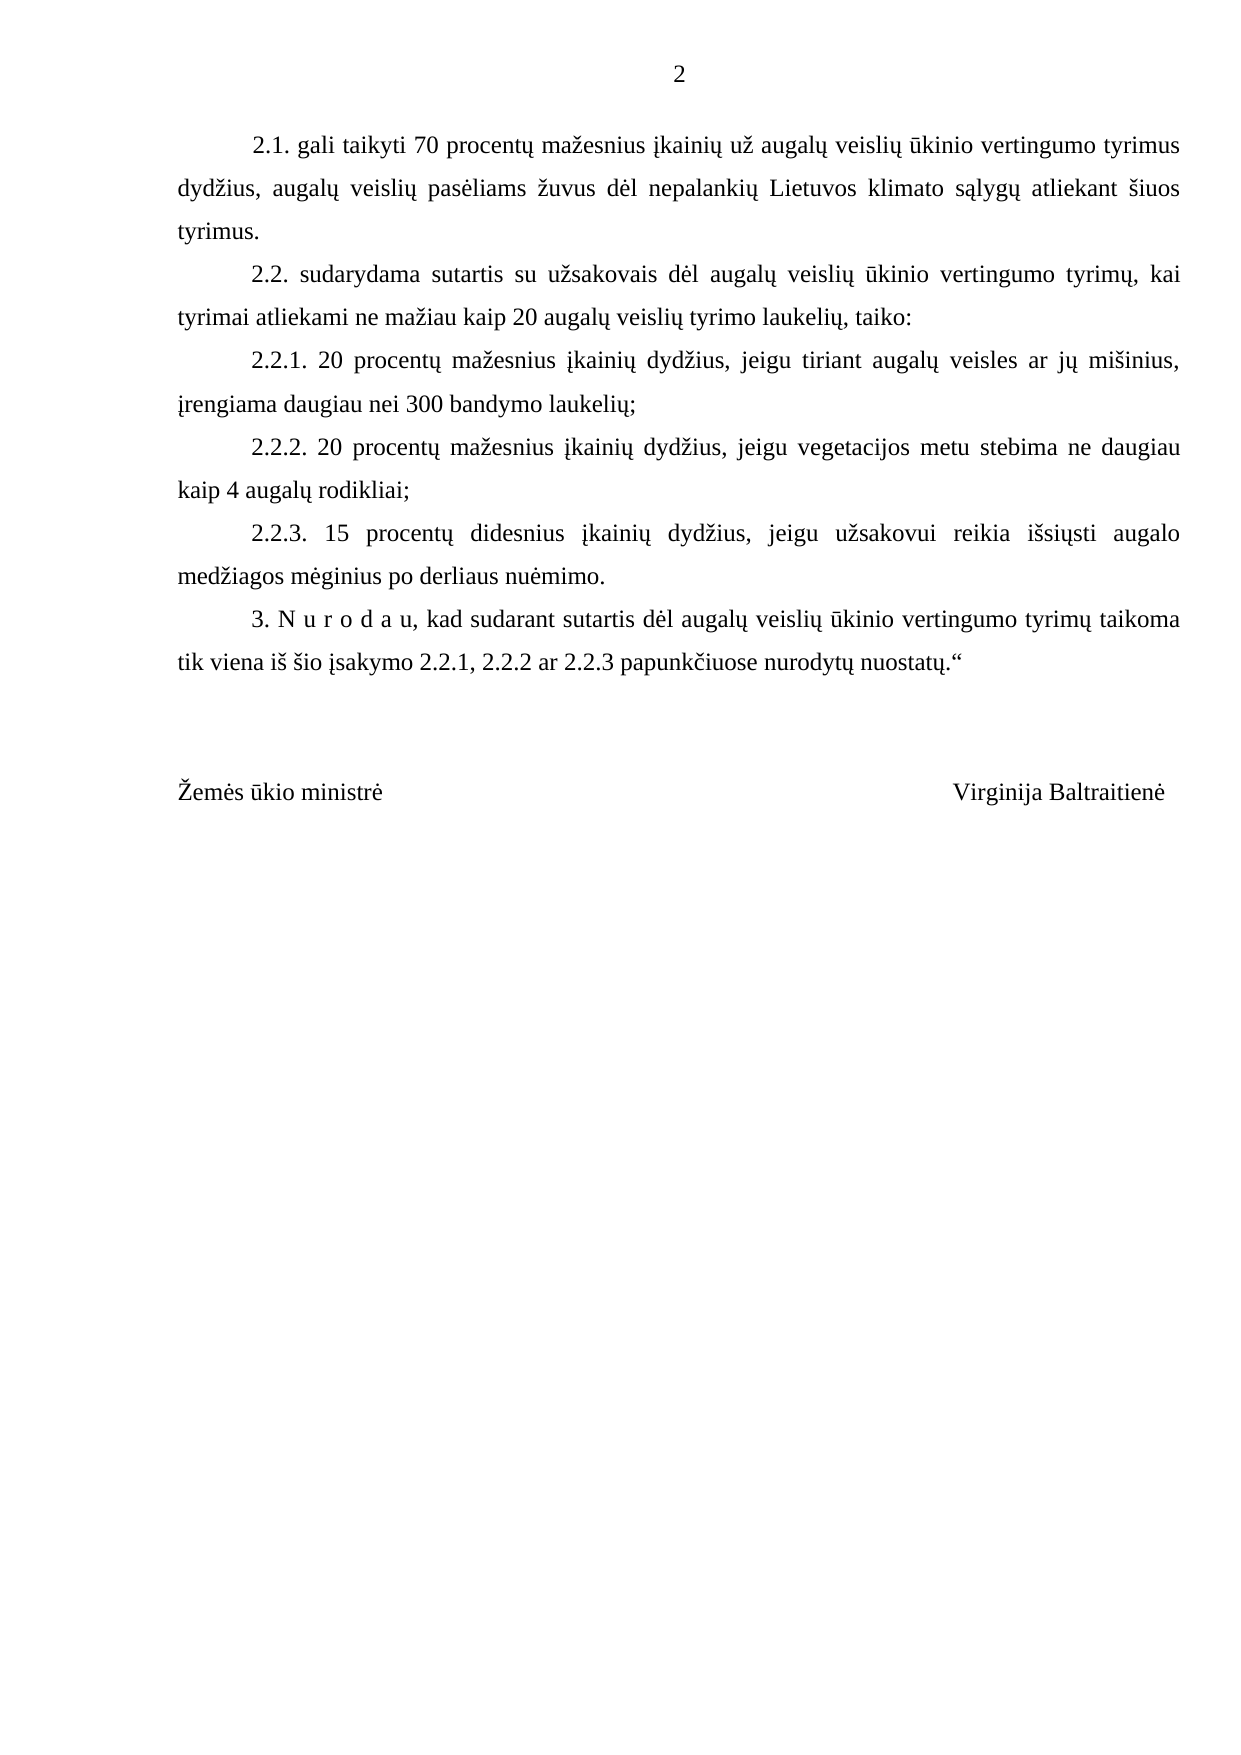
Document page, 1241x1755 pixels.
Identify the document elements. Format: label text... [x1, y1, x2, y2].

text 3. N u r o d a u, kad sudarant sutartis dėl augalų veislių ūkinio vertingumo tyrimų taikoma tik viena iš šio įsakymo 2.2.1, 2.2.2 ar 2.2.3 papunkčiuose nurodytų nuostatų.“ [177, 604, 1181, 676]
text 2.1. gali taikyti 70 procentų mažesnius įkainių už augalų veislių ūkinio vertingumo tyrimus dydžius, augalų veislių pasėliams žuvus dėl nepalankių Lietuvos klimato sąlygų atliekant šiuos tyrimus. [177, 130, 1181, 245]
text 2.2.1. 20 procentų mažesnius įkainių dydžius, jeigu tiriant augalų veisles ar jų mišinius, įrengiama daugiau nei 300 bandymo laukelių; [177, 346, 1181, 417]
text 2.2.3. 15 procentų didesnius įkainių dydžius, jeigu užsakovui reikia išsiųsti augalo medžiagos mėginius po derliaus nuėmimo. [177, 518, 1181, 590]
text 2.2.2. 20 procentų mažesnius įkainių dydžius, jeigu vegetacijos metu stebima ne daugiau kaip 4 augalų rodikliai; [177, 432, 1181, 504]
text Žemės ūkio ministrė Virginija Baltraitienė [177, 777, 1181, 806]
text 2.2. sudarydama sutartis su užsakovais dėl augalų veislių ūkinio vertingumo tyrimų, kai tyrimai atliekami ne mažiau kaip 20 augalų veislių tyrimo laukelių, taiko: [177, 259, 1181, 331]
